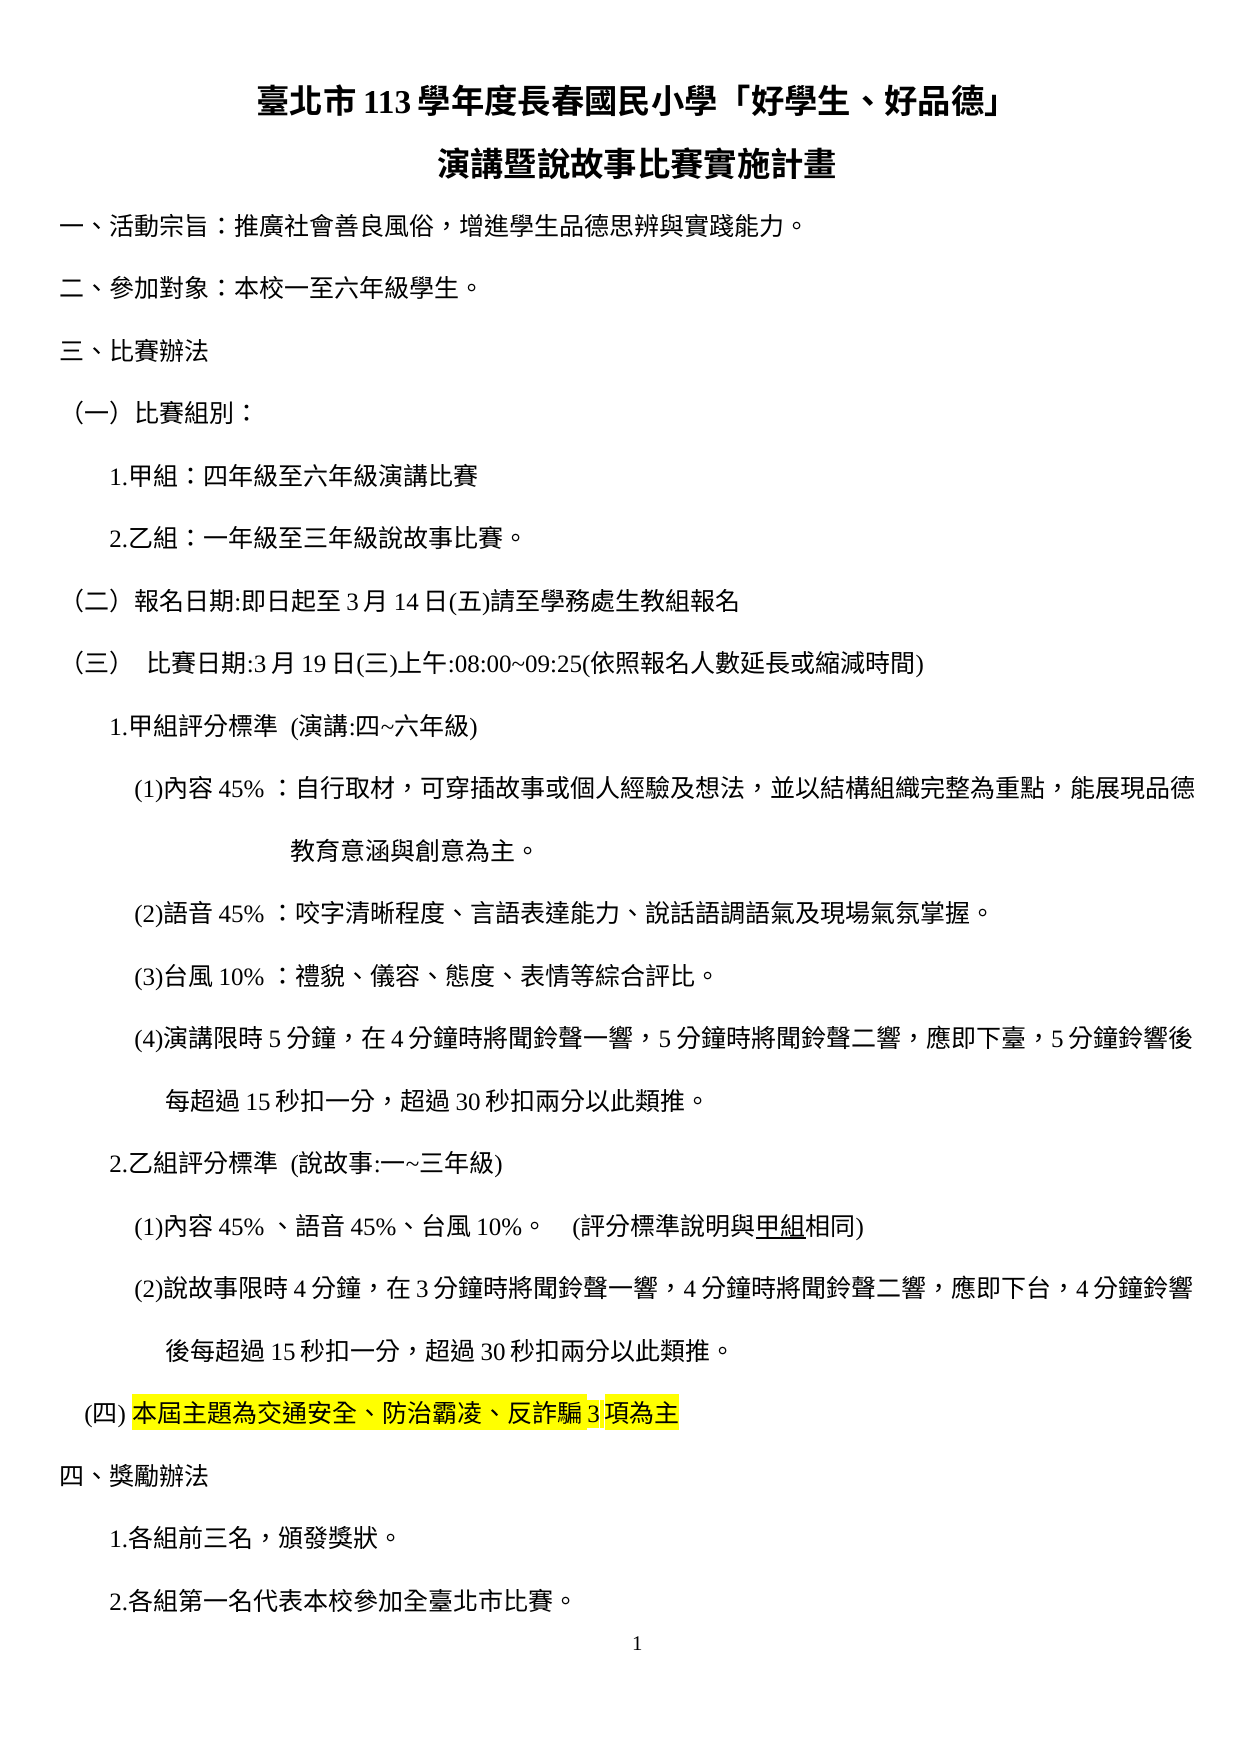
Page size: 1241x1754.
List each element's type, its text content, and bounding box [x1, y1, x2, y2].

text (2)語音45% ：咬字清晰程度、言語表達能力、說話語調語氣及現場氣氛掌握。 [134, 870, 1215, 933]
text 2.乙組評分標準 (說故事:一~三年級) [109, 1120, 1215, 1183]
text 2.乙組：一年級至三年級說故事比賽。 [109, 495, 1215, 558]
text (1)內容45% 、語音45%、台風10%。 (評分標準說明與甲組相同) [134, 1183, 1215, 1245]
text 二、參加對象：本校一至六年級學生。 [59, 245, 1215, 308]
text 演講暨說故事比賽實施計畫 [59, 120, 1215, 183]
text 臺北市113學年度長春國民小學「好學生、好品德」 [59, 58, 1215, 120]
text （一）比賽組別： [59, 370, 1215, 433]
text 三、比賽辦法 [59, 308, 1215, 370]
text (4)演講限時5分鐘，在4分鐘時將聞鈴聲一響，5分鐘時將聞鈴聲二響，應即下臺，5分鐘鈴響後每超過15秒扣一分，超過30秒扣兩分以此類推。 [134, 995, 1215, 1120]
text 1.各組前三名，頒發獎狀。 [109, 1495, 1215, 1558]
text （三） 比賽日期:3月19日(三)上午:08:00~09:25(依照報名人數延長或縮減時間) [59, 620, 1215, 683]
text (四) 本屆主題為交通安全、防治霸凌、反詐騙3項為主 [59, 1370, 1215, 1433]
text 四、獎勵辦法 [59, 1433, 1215, 1495]
text (1)內容45% ：自行取材，可穿插故事或個人經驗及想法，並以結構組織完整為重點，能展現品德教育意涵與創意為主。 [134, 745, 1215, 870]
text (3)台風10% ：禮貌、儀容、態度、表情等綜合評比。 [134, 933, 1215, 995]
text 1.甲組：四年級至六年級演講比賽 [109, 433, 1215, 495]
text 一、活動宗旨：推廣社會善良風俗，增進學生品德思辨與實踐能力。 [59, 183, 1215, 245]
text 2.各組第一名代表本校參加全臺北市比賽。 [109, 1558, 1215, 1620]
text （二）報名日期:即日起至3月14日(五)請至學務處生教組報名 [59, 558, 1215, 620]
text 1.甲組評分標準 (演講:四~六年級) [109, 683, 1215, 745]
text (2)說故事限時4分鐘，在3分鐘時將聞鈴聲一響，4分鐘時將聞鈴聲二響，應即下台，4分鐘鈴響後每超過15秒扣一分，超過30秒扣兩分以此類推。 [134, 1245, 1215, 1370]
